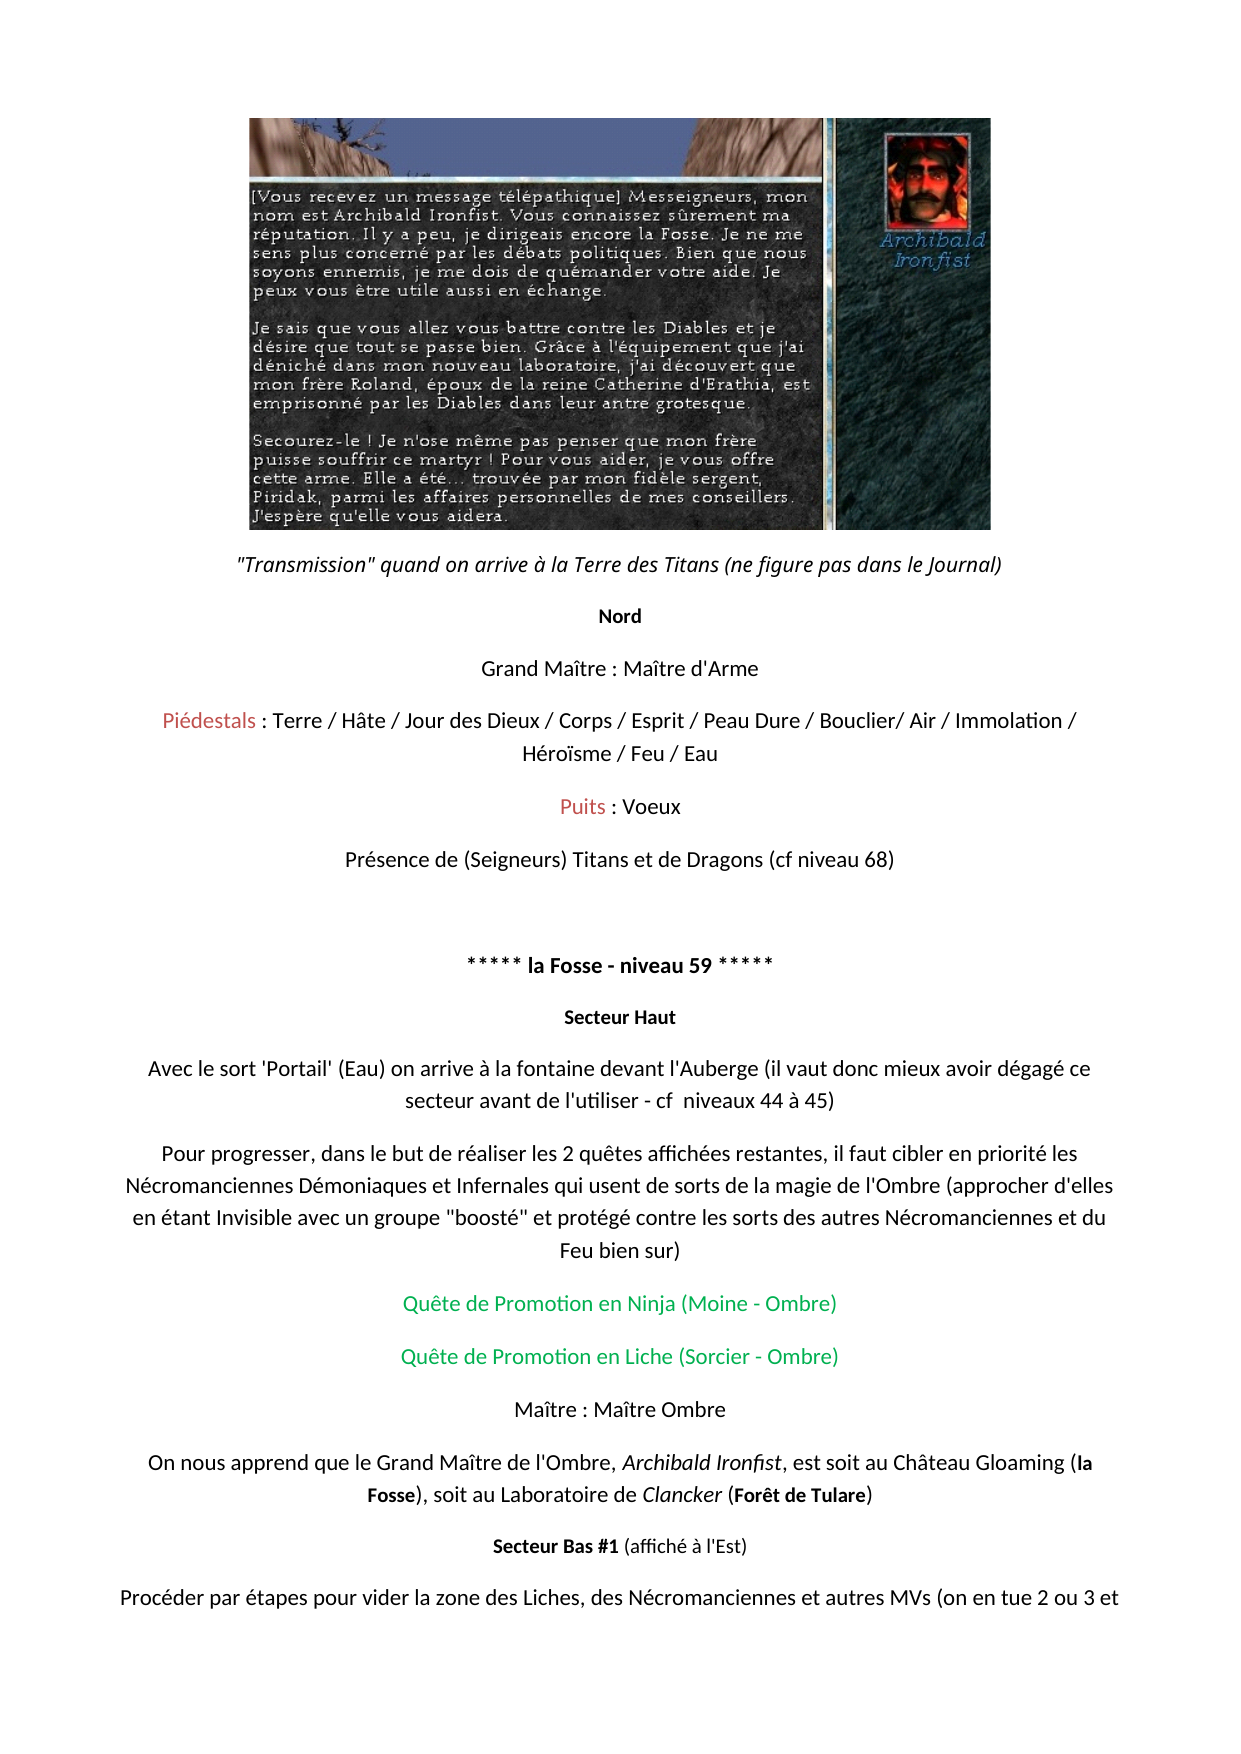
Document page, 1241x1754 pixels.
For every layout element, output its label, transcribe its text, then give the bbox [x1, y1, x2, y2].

text Puits : Voeux [118, 792, 1122, 820]
text ***** la Fosse - niveau 59 ***** [118, 951, 1122, 979]
text Secteur Haut [118, 1004, 1122, 1029]
text Procéder par étapes pour vider la zone des Liches, des Nécromanciennes et autres MVs (on en tue 2 ou 3 et [118, 1583, 1122, 1611]
text Nord [118, 604, 1122, 629]
text Avec le sort 'Portail' (Eau) on arrive à la fontaine devant l'Auberge (il vaut donc mieux avoir dégagé ce secteur avant de l'utiliser - cf niveaux 44 à 45) [118, 1054, 1122, 1114]
text On nous apprend que le Grand Maître de l'Ombre, Archibald Ironfist, est soit au Château Gloaming (la Fosse), soit au Laboratoire de Clancker (Forêt de Tulare) [118, 1448, 1122, 1508]
text Pour progresser, dans le but de réaliser les 2 quêtes affichées restantes, il faut cibler en priorité les Nécromanciennes Démoniaques et Infernales qui usent de sorts de la magie de l'Ombre (approcher d'elles en étant Invisible avec un groupe "boosté" et protégé contre les sorts des autres Nécromanciennes et du Feu bien sur) [118, 1139, 1122, 1264]
text Maître : Maître Ombre [118, 1395, 1122, 1423]
text Quête de Promotion en Ninja (Moine - Ombre) [118, 1289, 1122, 1317]
text Présence de (Seigneurs) Titans et de Dragons (cf niveau 68) [118, 845, 1122, 873]
text Secteur Bas #1 (affiché à l'Est) [118, 1533, 1122, 1558]
text Piédestals : Terre / Hâte / Jour des Dieux / Corps / Esprit / Peau Dure / Bouclier/ Air / Immolation / Héroïsme / Feu / Eau [118, 707, 1122, 767]
text Grand Maître : Maître d'Arme [118, 654, 1122, 682]
text "Transmission" quand on arrive à la Terre des Titans (ne figure pas dans le Journal) [118, 550, 1122, 579]
text Quête de Promotion en Liche (Sorcier - Ombre) [118, 1342, 1122, 1370]
